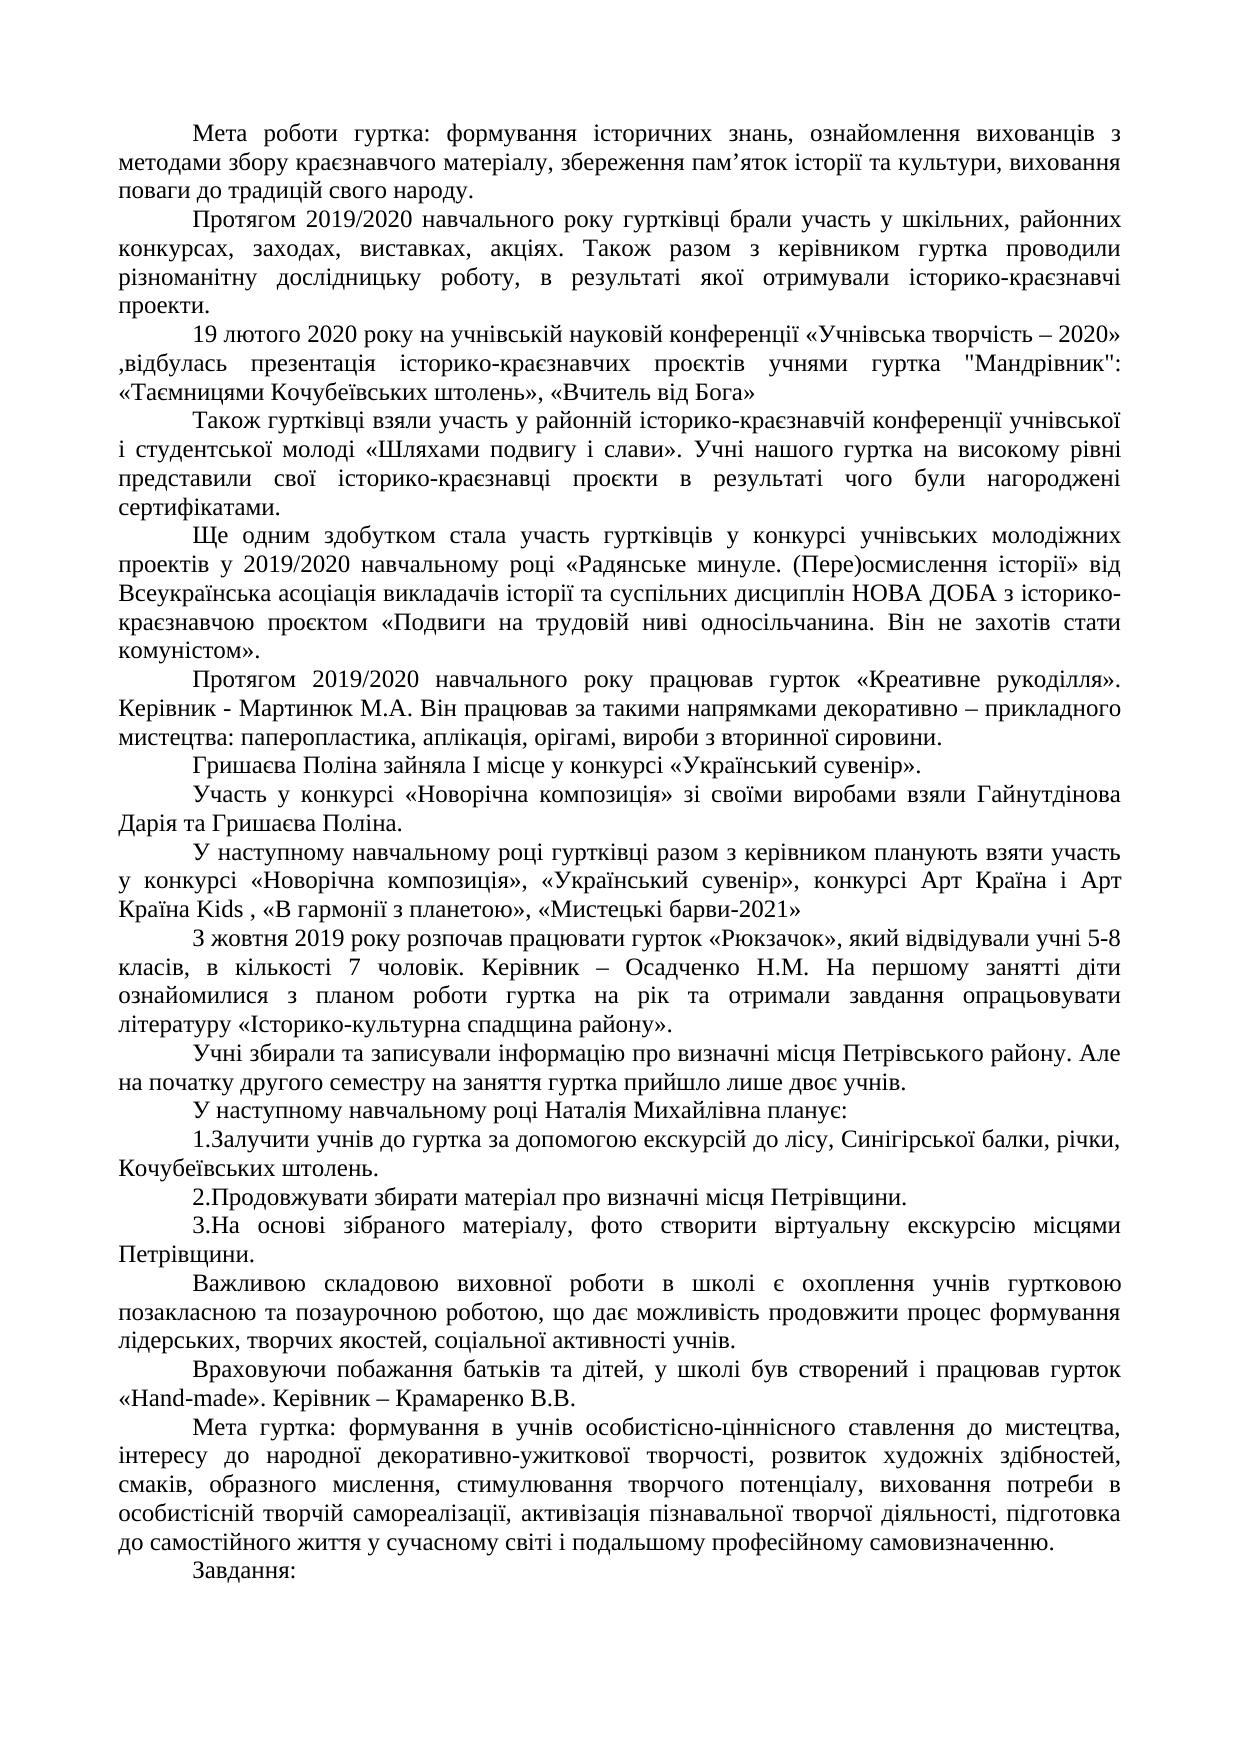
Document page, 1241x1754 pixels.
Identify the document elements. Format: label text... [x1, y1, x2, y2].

text У наступному навчальному році гуртківці разом з керівником планують взяти участь у конкурсі «Новорічна композиція», «Український сувенір», конкурсі Арт Країна і Арт Країна Kids , «В гармонії з планетою», «Мистецькі барви-2021» [118, 837, 1122, 923]
text У наступному навчальному році Наталія Михайлівна планує: [118, 1096, 1122, 1124]
text З жовтня 2019 року розпочав працювати гурток «Рюкзачок», який відвідували учні 5-8 класів, в кількості 7 чоловік. Керівник – Осадченко Н.М. На першому занятті діти ознайомилися з планом роботи гуртка на рік та отримали завдання опрацьовувати літературу «Історико-культурна спадщина району». [118, 923, 1122, 1038]
text Протягом 2019/2020 навчального року гуртківці брали участь у шкільних, районних конкурсах, заходах, виставках, акціях. Також разом з керівником гуртка проводили різноманітну дослідницьку роботу, в результаті якої отримували історико-краєзнавчі проекти. [118, 204, 1122, 319]
text Важливою складовою виховної роботи в школі є охоплення учнів гуртковою позакласною та позаурочною роботою, що дає можливість продовжити процес формування лідерських, творчих якостей, соціальної активності учнів. [118, 1268, 1122, 1354]
text Протягом 2019/2020 навчального року працював гурток «Креативне рукоділля». Керівник - Мартинюк М.А. Він працював за такими напрямками декоративно – прикладного мистецтва: паперопластика, аплікація, орігамі, вироби з вторинної сировини. [118, 664, 1122, 751]
text Гришаєва Поліна зайняла І місце у конкурсі «Український сувенір». [118, 751, 1122, 779]
text Враховуючи побажання батьків та дітей, у школі був створений і працював гурток «Hand-made». Керівник – Крамаренко В.В. [118, 1354, 1122, 1412]
text Ще одним здобутком стала участь гуртківців у конкурсі учнівських молодіжних проектів у 2019/2020 навчальному році «Радянське минуле. (Пере)осмислення історії» від Всеукраїнська асоціація викладачів історії та суспільних дисциплін НОВА ДОБА з історико-краєзнавчою проєктом «Подвиги на трудовій ниві односільчанина. Він не захотів стати комуністом». [118, 521, 1122, 664]
text 2.Продовжувати збирати матеріал про визначні місця Петрівщини. [118, 1182, 1122, 1211]
text 1.Залучити учнів до гуртка за допомогою екскурсій до лісу, Синігірської балки, річки, Кочубеївських штолень. [118, 1124, 1122, 1182]
text Мета гуртка: формування в учнів особистісно-ціннісного ставлення до мистецтва, інтересу до народної декоративно-ужиткової творчості, розвиток художніх здібностей, смаків, образного мислення, стимулювання творчого потенціалу, виховання потреби в особистісній творчій самореалізації, активізація пізнавальної творчої діяльності, підготовка до самостійного життя у сучасному світі і подальшому професійному самовизначенню. [118, 1412, 1122, 1556]
text Мета роботи гуртка: формування історичних знань, ознайомлення вихованців з методами збору краєзнавчого матеріалу, збереження пам’яток історії та культури, виховання поваги до традицій свого народу. [118, 118, 1122, 204]
text Також гуртківці взяли участь у районній історико-краєзнавчій конференції учнівської і студентської молоді «Шляхами подвигу і слави». Учні нашого гуртка на високому рівні представили свої історико-краєзнавці проєкти в результаті чого були нагороджені сертифікатами. [118, 406, 1122, 521]
text Учні збирали та записували інформацію про визначні місця Петрівського району. Але на початку другого семестру на заняття гуртка прийшло лише двоє учнів. [118, 1038, 1122, 1096]
text Участь у конкурсі «Новорічна композиція» зі своїми виробами взяли Гайнутдінова Дарія та Гришаєва Поліна. [118, 779, 1122, 837]
text 3.На основі зібраного матеріалу, фото створити віртуальну екскурсію місцями Петрівщини. [118, 1211, 1122, 1268]
text 19 лютого 2020 року на учнівській науковій конференції «Учнівська творчість – 2020» ,відбулась презентація історико-краєзнавчих проєктів учнями гуртка "Мандрівник": «Таємницями Кочубеївських штолень», «Вчитель від Бога» [118, 319, 1122, 406]
text Завдання: [118, 1556, 1122, 1584]
